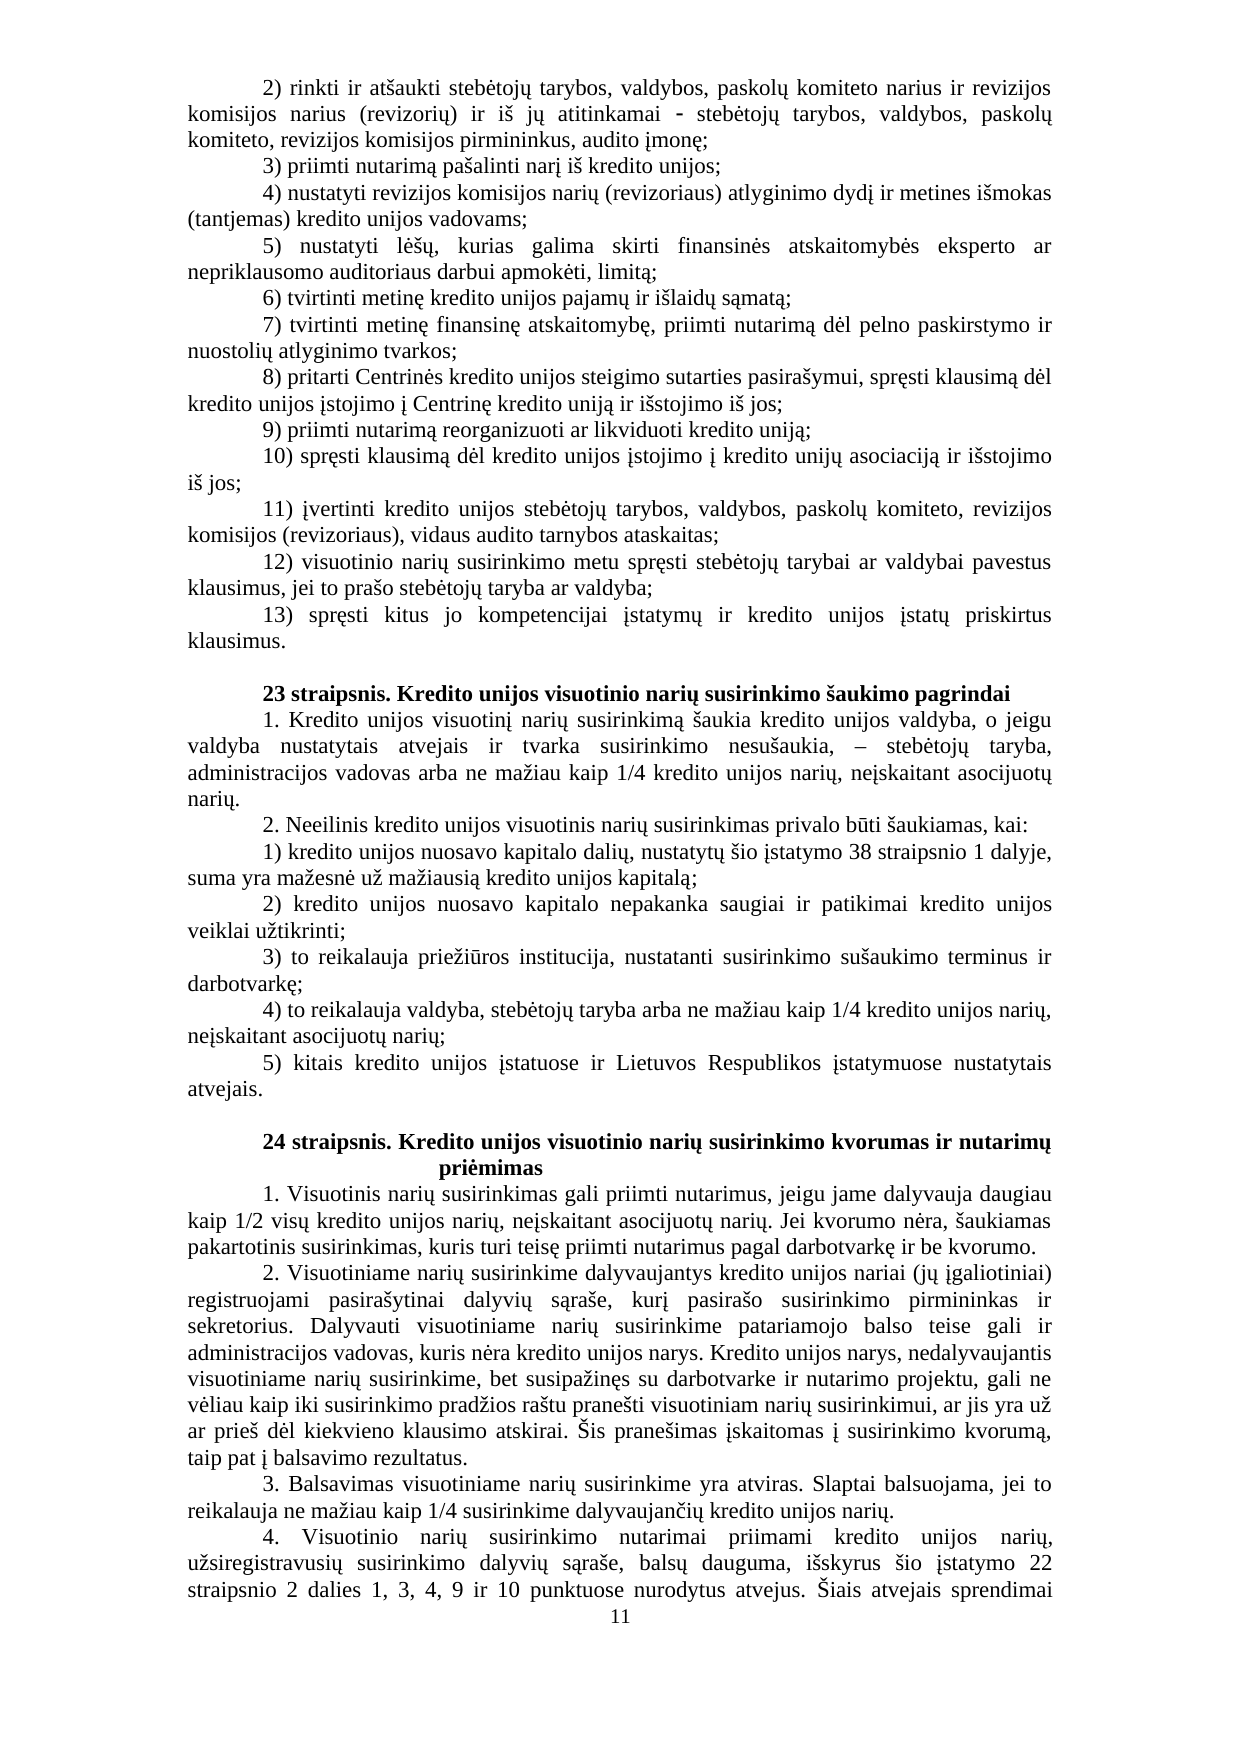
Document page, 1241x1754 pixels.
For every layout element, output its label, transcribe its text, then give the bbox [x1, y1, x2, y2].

text 3) priimti nutarimą pašalinti narį iš kredito unijos; [187, 153, 1053, 179]
text 3) to reikalauja priežiūros institucija, nustatanti susirinkimo sušaukimo terminus ir darbotvarkę; [187, 943, 1053, 996]
text 24 straipsnis. Kredito unijos visuotinio narių susirinkimo kvorumas ir nutarimų priėmimas [262, 1128, 1053, 1180]
text 2) rinkti ir atšaukti stebėtojų tarybos, valdybos, paskolų komiteto narius ir revizijos komisijos narius (revizorių) ir iš jų atitinkamai  stebėtojų tarybos, valdybos, paskolų komiteto, revizijos komisijos pirmininkus, audito įmonę; [187, 73, 1053, 153]
text 5) kitais kredito unijos įstatuose ir Lietuvos Respublikos įstatymuose nustatytais atvejais. [187, 1049, 1053, 1101]
text 8) pritarti Centrinės kredito unijos steigimo sutarties pasirašymui, spręsti klausimą dėl kredito unijos įstojimo į Centrinę kredito uniją ir išstojimo iš jos; [187, 363, 1053, 416]
text 1. Visuotinis narių susirinkimas gali priimti nutarimus, jeigu jame dalyvauja daugiau kaip 1/2 visų kredito unijos narių, neįskaitant asocijuotų narių. Jei kvorumo nėra, šaukiamas pakartotinis susirinkimas, kuris turi teisę priimti nutarimus pagal darbotvarkę ir be kvorumo. [187, 1180, 1053, 1259]
text 2) kredito unijos nuosavo kapitalo nepakanka saugiai ir patikimai kredito unijos veiklai užtikrinti; [187, 891, 1053, 943]
text 10) spręsti klausimą dėl kredito unijos įstojimo į kredito unijų asociaciją ir išstojimo iš jos; [187, 442, 1053, 495]
text 11) įvertinti kredito unijos stebėtojų tarybos, valdybos, paskolų komiteto, revizijos komisijos (revizoriaus), vidaus audito tarnybos ataskaitas; [187, 495, 1053, 548]
text 4) nustatyti revizijos komisijos narių (revizoriaus) atlyginimo dydį ir metines išmokas (tantjemas) kredito unijos vadovams; [187, 179, 1053, 232]
text 3. Balsavimas visuotiniame narių susirinkime yra atviras. Slaptai balsuojama, jei to reikalauja ne mažiau kaip 1/4 susirinkime dalyvaujančių kredito unijos narių. [187, 1470, 1053, 1523]
text 1. Kredito unijos visuotinį narių susirinkimą šaukia kredito unijos valdyba, o jeigu valdyba nustatytais atvejais ir tvarka susirinkimo nesušaukia, – stebėtojų taryba, administracijos vadovas arba ne mažiau kaip 1/4 kredito unijos narių, neįskaitant asocijuotų narių. [187, 706, 1053, 811]
text 2. Visuotiniame narių susirinkime dalyvaujantys kredito unijos nariai (jų įgaliotiniai) registruojami pasirašytinai dalyvių sąraše, kurį pasirašo susirinkimo pirmininkas ir sekretorius. Dalyvauti visuotiniame narių susirinkime patariamojo balso teise gali ir administracijos vadovas, kuris nėra kredito unijos narys. Kredito unijos narys, nedalyvaujantis visuotiniame narių susirinkime, bet susipažinęs su darbotvarke ir nutarimo projektu, gali ne vėliau kaip iki susirinkimo pradžios raštu pranešti visuotiniam narių susirinkimui, ar jis yra už ar prieš dėl kiekvieno klausimo atskirai. Šis pranešimas įskaitomas į susirinkimo kvorumą, taip pat į balsavimo rezultatus. [187, 1259, 1053, 1470]
text 12) visuotinio narių susirinkimo metu spręsti stebėtojų tarybai ar valdybai pavestus klausimus, jei to prašo stebėtojų taryba ar valdyba; [187, 548, 1053, 601]
text 5) nustatyti lėšų, kurias galima skirti finansinės atskaitomybės eksperto ar nepriklausomo auditoriaus darbui apmokėti, limitą; [187, 232, 1053, 284]
text 6) tvirtinti metinę kredito unijos pajamų ir išlaidų sąmatą; [187, 284, 1053, 311]
text 9) priimti nutarimą reorganizuoti ar likviduoti kredito uniją; [187, 416, 1053, 442]
text 2. Neeilinis kredito unijos visuotinis narių susirinkimas privalo būti šaukiamas, kai: [187, 811, 1053, 838]
text 4. Visuotinio narių susirinkimo nutarimai priimami kredito unijos narių, užsiregistravusių susirinkimo dalyvių sąraše, balsų dauguma, išskyrus šio įstatymo 22 straipsnio 2 dalies 1, 3, 4, 9 ir 10 punktuose nurodytus atvejus. Šiais atvejais sprendimai [187, 1523, 1053, 1602]
text 13) spręsti kitus jo kompetencijai įstatymų ir kredito unijos įstatų priskirtus klausimus. [187, 601, 1053, 653]
text 7) tvirtinti metinę finansinę atskaitomybę, priimti nutarimą dėl pelno paskirstymo ir nuostolių atlyginimo tvarkos; [187, 311, 1053, 363]
text 23 straipsnis. Kredito unijos visuotinio narių susirinkimo šaukimo pagrindai [187, 680, 1053, 706]
text 4) to reikalauja valdyba, stebėtojų taryba arba ne mažiau kaip 1/4 kredito unijos narių, neįskaitant asocijuotų narių; [187, 996, 1053, 1049]
text 1) kredito unijos nuosavo kapitalo dalių, nustatytų šio įstatymo 38 straipsnio 1 dalyje, suma yra mažesnė už mažiausią kredito unijos kapitalą; [187, 838, 1053, 891]
